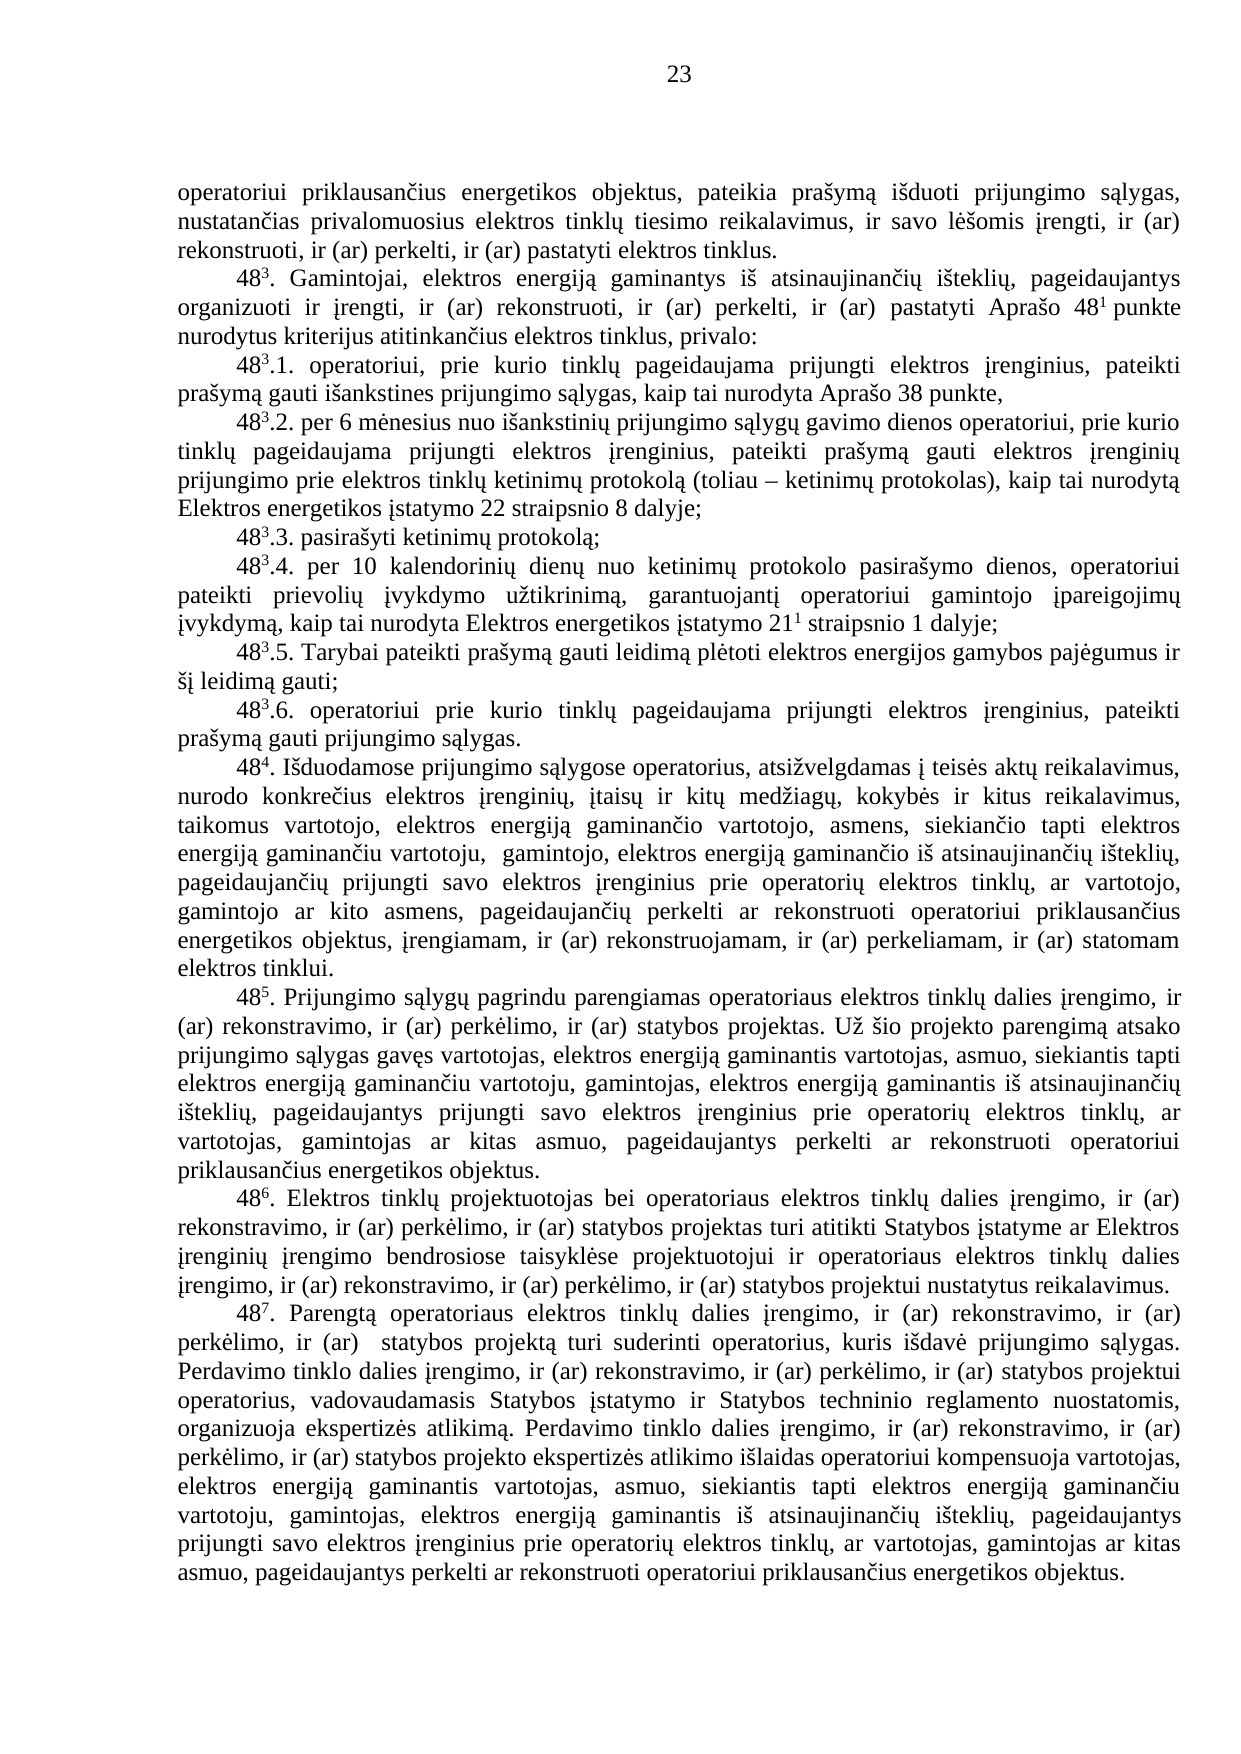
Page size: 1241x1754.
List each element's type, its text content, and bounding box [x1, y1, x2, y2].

text 483.3. pasirašyti ketinimų protokolą; [177, 522, 1181, 551]
text 483.4. per 10 kalendorinių dienų nuo ketinimų protokolo pasirašymo dienos, operatoriui pateikti prievolių įvykdymo užtikrinimą, garantuojantį operatoriui gamintojo įpareigojimų įvykdymą, kaip tai nurodyta Elektros energetikos įstatymo 211 straipsnio 1 dalyje; [177, 551, 1181, 637]
text 484. Išduodamose prijungimo sąlygose operatorius, atsižvelgdamas į teisės aktų reikalavimus, nurodo konkrečius elektros įrenginių, įtaisų ir kitų medžiagų, kokybės ir kitus reikalavimus, taikomus vartotojo, elektros energiją gaminančio vartotojo, asmens, siekiančio tapti elektros energiją gaminančiu vartotoju, gamintojo, elektros energiją gaminančio iš atsinaujinančių išteklių, pageidaujančių prijungti savo elektros įrenginius prie operatorių elektros tinklų, ar vartotojo, gamintojo ar kito asmens, pageidaujančių perkelti ar rekonstruoti operatoriui priklausančius energetikos objektus, įrengiamam, ir (ar) rekonstruojamam, ir (ar) perkeliamam, ir (ar) statomam elektros tinklui. [177, 752, 1181, 982]
text 483.2. per 6 mėnesius nuo išankstinių prijungimo sąlygų gavimo dienos operatoriui, prie kurio tinklų pageidaujama prijungti elektros įrenginius, pateikti prašymą gauti elektros įrenginių prijungimo prie elektros tinklų ketinimų protokolą (toliau – ketinimų protokolas), kaip tai nurodytą Elektros energetikos įstatymo 22 straipsnio 8 dalyje; [177, 407, 1181, 522]
text 483. Gamintojai, elektros energiją gaminantys iš atsinaujinančių išteklių, pageidaujantys organizuoti ir įrengti, ir (ar) rekonstruoti, ir (ar) perkelti, ir (ar) pastatyti Aprašo 481 punkte nurodytus kriterijus atitinkančius elektros tinklus, privalo: [177, 263, 1181, 350]
text 486. Elektros tinklų projektuotojas bei operatoriaus elektros tinklų dalies įrengimo, ir (ar) rekonstravimo, ir (ar) perkėlimo, ir (ar) statybos projektas turi atitikti Statybos įstatyme ar Elektros įrenginių įrengimo bendrosiose taisyklėse projektuotojui ir operatoriaus elektros tinklų dalies įrengimo, ir (ar) rekonstravimo, ir (ar) perkėlimo, ir (ar) statybos projektui nustatytus reikalavimus. [177, 1183, 1181, 1298]
text 483.5. Tarybai pateikti prašymą gauti leidimą plėtoti elektros energijos gamybos pajėgumus ir šį leidimą gauti; [177, 637, 1181, 695]
text 485. Prijungimo sąlygų pagrindu parengiamas operatoriaus elektros tinklų dalies įrengimo, ir (ar) rekonstravimo, ir (ar) perkėlimo, ir (ar) statybos projektas. Už šio projekto parengimą atsako prijungimo sąlygas gavęs vartotojas, elektros energiją gaminantis vartotojas, asmuo, siekiantis tapti elektros energiją gaminančiu vartotoju, gamintojas, elektros energiją gaminantis iš atsinaujinančių išteklių, pageidaujantys prijungti savo elektros įrenginius prie operatorių elektros tinklų, ar vartotojas, gamintojas ar kitas asmuo, pageidaujantys perkelti ar rekonstruoti operatoriui priklausančius energetikos objektus. [177, 982, 1181, 1183]
text operatoriui priklausančius energetikos objektus, pateikia prašymą išduoti prijungimo sąlygas, nustatančias privalomuosius elektros tinklų tiesimo reikalavimus, ir savo lėšomis įrengti, ir (ar) rekonstruoti, ir (ar) perkelti, ir (ar) pastatyti elektros tinklus. [177, 177, 1181, 263]
text 483.1. operatoriui, prie kurio tinklų pageidaujama prijungti elektros įrenginius, pateikti prašymą gauti išankstines prijungimo sąlygas, kaip tai nurodyta Aprašo 38 punkte, [177, 350, 1181, 407]
text 487. Parengtą operatoriaus elektros tinklų dalies įrengimo, ir (ar) rekonstravimo, ir (ar) perkėlimo, ir (ar) statybos projektą turi suderinti operatorius, kuris išdavė prijungimo sąlygas. Perdavimo tinklo dalies įrengimo, ir (ar) rekonstravimo, ir (ar) perkėlimo, ir (ar) statybos projektui operatorius, vadovaudamasis Statybos įstatymo ir Statybos techninio reglamento nuostatomis, organizuoja ekspertizės atlikimą. Perdavimo tinklo dalies įrengimo, ir (ar) rekonstravimo, ir (ar) perkėlimo, ir (ar) statybos projekto ekspertizės atlikimo išlaidas operatoriui kompensuoja vartotojas, elektros energiją gaminantis vartotojas, asmuo, siekiantis tapti elektros energiją gaminančiu vartotoju, gamintojas, elektros energiją gaminantis iš atsinaujinančių išteklių, pageidaujantys prijungti savo elektros įrenginius prie operatorių elektros tinklų, ar vartotojas, gamintojas ar kitas asmuo, pageidaujantys perkelti ar rekonstruoti operatoriui priklausančius energetikos objektus. [177, 1298, 1181, 1586]
text 483.6. operatoriui prie kurio tinklų pageidaujama prijungti elektros įrenginius, pateikti prašymą gauti prijungimo sąlygas. [177, 695, 1181, 752]
